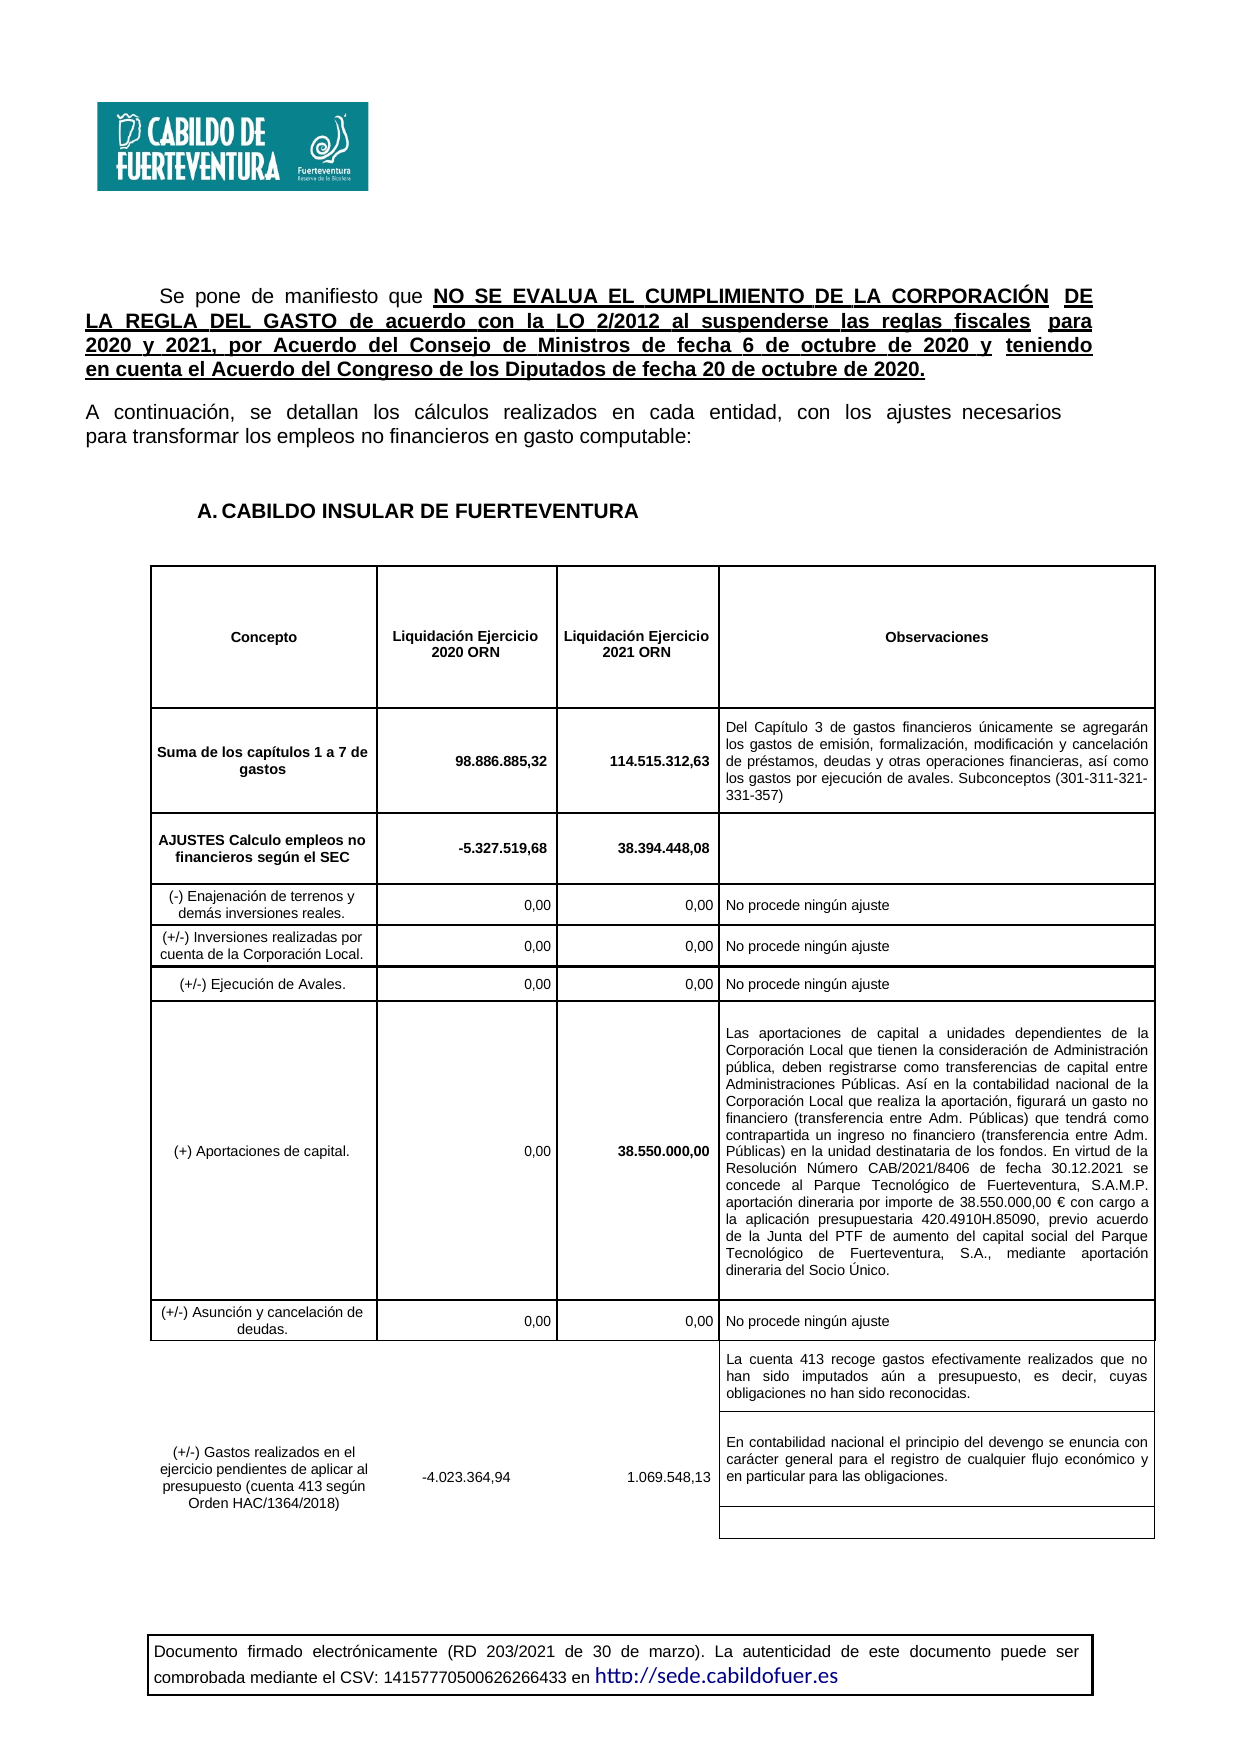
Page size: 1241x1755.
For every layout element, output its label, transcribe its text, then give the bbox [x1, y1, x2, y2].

table_cell AJUSTES Calculo empleos no financieros según el SEC [152, 814, 376, 883]
table_cell 0,00 [378, 1301, 556, 1340]
table_cell [720, 1507, 1154, 1538]
table_cell 0,00 [558, 926, 718, 965]
text A continuación, se detallan los cálculos realizados en cada entidad, con los ajustes necesarios para transformar los empleos no financieros en gasto computable: [85, 400, 1093, 448]
table_cell 0,00 [558, 885, 718, 924]
table_cell (-) Enajenación de terrenos y demás inversiones reales. [152, 885, 376, 924]
table_cell 0,00 [558, 1301, 718, 1340]
table_cell -5.327.519,68 [378, 814, 556, 883]
table_cell (+/-) Asunción y cancelación de deudas. [152, 1301, 376, 1340]
table_cell No procede ningún ajuste [720, 885, 1154, 924]
table_cell 1.069.548,13 [557, 1341, 719, 1538]
table_cell Las aportaciones de capital a unidades dependientes de la Corporación Local que tienen la consideración de Administración pública, deben registrarse como transferencias de capital entre Administraciones Públicas. Así en la contabilidad nacional de la Corporación Local que realiza la aportación, figurará un gasto no financiero (transferencia entre Adm. Públicas) que tendrá como contrapartida un ingreso no financiero (transferencia entre Adm. Públicas) en la unidad destinataria de los fondos. En virtud de la Resolución Número CAB/2021/8406 de fecha 30.12.2021 se concede al Parque Tecnológico de Fuerteventura, S.A.M.P. aportación dineraria por importe de 38.550.000,00 € con cargo a la aplicación presupuestaria 420.4910H.85090, previo acuerdo de la Junta del PTF de aumento del capital social del Parque Tecnológico de Fuerteventura, S.A., mediante aportación dineraria del Socio Único. [720, 1002, 1154, 1299]
table_cell (+) Aportaciones de capital. [152, 1002, 376, 1299]
table_cell 0,00 [378, 926, 556, 965]
subtitle Se pone de manifiesto que NO SE EVALUA EL CUMPLIMIENTO DE LA CORPORACIÓN DE LA REGLA DEL GASTO de acuerdo con la LO 2/2012 al suspenderse las reglas fiscales para 2020 y 2021, por Acuerdo del Consejo de Ministros de fecha 6 de octubre de 2020 y teniendo en cuenta el Acuerdo del Congreso de los Diputados de fecha 20 de octubre de 2020. [85, 284, 1093, 381]
table_cell La cuenta 413 recoge gastos efectivamente realizados que no han sido imputados aún a presupuesto, es decir, cuyas obligaciones no han sido reconocidas. [720, 1341, 1154, 1411]
table_cell Suma de los capítulos 1 a 7 de gastos [152, 709, 376, 812]
table_cell -4.023.364,94 [377, 1341, 557, 1538]
table_cell 114.515.312,63 [558, 709, 718, 812]
table_cell Del Capítulo 3 de gastos financieros únicamente se agregarán los gastos de emisión, formalización, modificación y cancelación de préstamos, deudas y otras operaciones financieras, así como los gastos por ejecución de avales. Subconceptos (301-311-321- 331-357) [720, 709, 1154, 812]
table_cell 38.550.000,00 [558, 1002, 718, 1299]
list CABILDO INSULAR DE FUERTEVENTURA [197, 499, 1168, 523]
table_cell 0,00 [378, 885, 556, 924]
table_header Concepto [152, 567, 376, 707]
table_cell [720, 814, 1154, 883]
table_header Liquidación Ejercicio 2021 ORN [558, 567, 718, 707]
table_header Observaciones [720, 567, 1154, 707]
table_cell (+/-) Inversiones realizadas por cuenta de la Corporación Local. [152, 926, 376, 965]
table_cell 0,00 [378, 1002, 556, 1299]
table_cell (+/-) Ejecución de Avales. [152, 968, 376, 1000]
table_cell (+/-) Gastos realizados en el ejercicio pendientes de aplicar al presupuesto (cuenta 413 según Orden HAC/1364/2018) [151, 1341, 377, 1538]
table_cell En contabilidad nacional el principio del devengo se enuncia con carácter general para el registro de cualquier flujo económico y en particular para las obligaciones. [720, 1412, 1154, 1506]
table_cell No procede ningún ajuste [720, 926, 1154, 965]
table_cell No procede ningún ajuste [720, 968, 1154, 1000]
table_cell 0,00 [558, 968, 718, 1000]
table_header Liquidación Ejercicio 2020 ORN [378, 567, 556, 707]
table_cell No procede ningún ajuste [720, 1301, 1154, 1340]
table_cell 38.394.448,08 [558, 814, 718, 883]
table_cell 98.886.885,32 [378, 709, 556, 812]
table_cell 0,00 [378, 968, 556, 1000]
